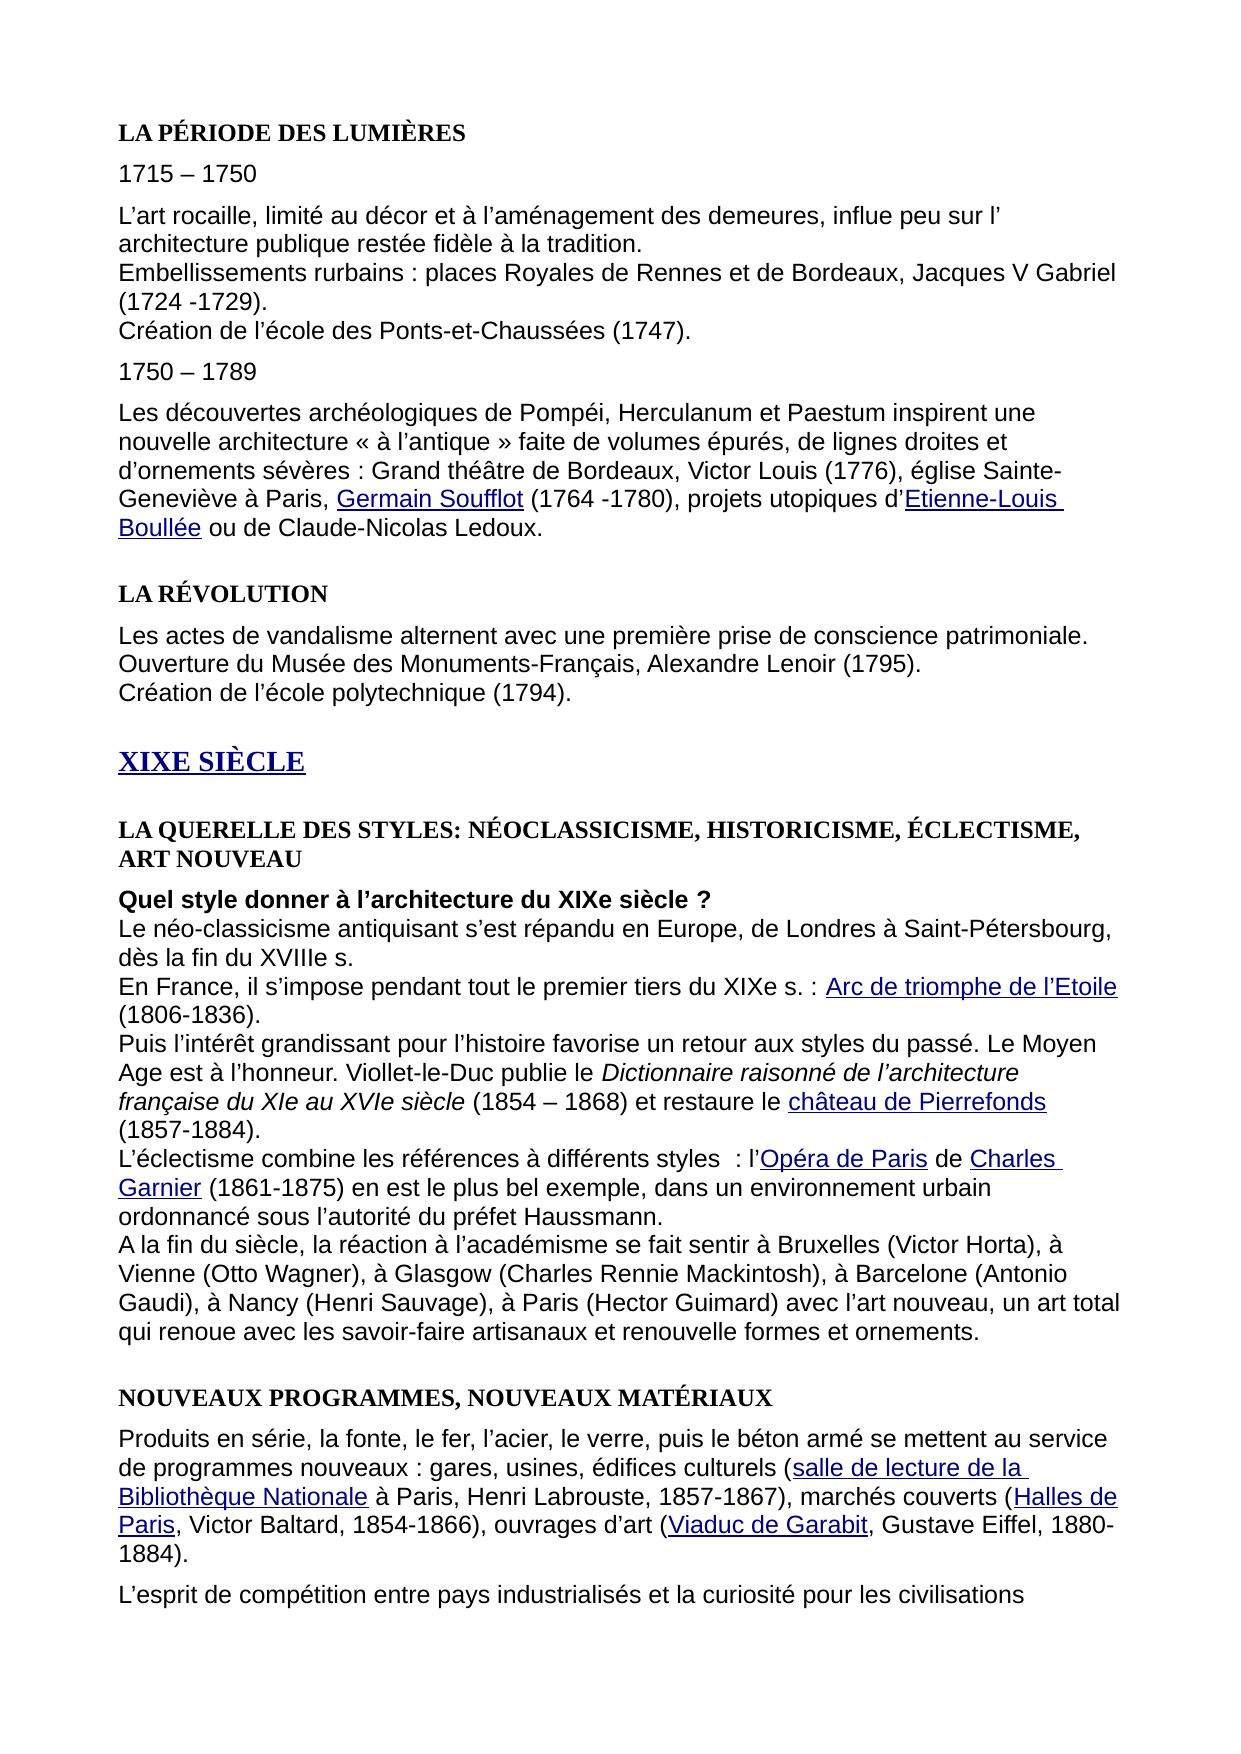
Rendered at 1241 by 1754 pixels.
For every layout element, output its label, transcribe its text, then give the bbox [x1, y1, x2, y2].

text L’art rocaille, limité au décor et à l’aménagement des demeures, influe peu sur l’ architecture publique restée fidèle à la tradition. Embellissements rurbains : places Royales de Rennes et de Bordeaux, Jacques V Gabriel (1724 -1729). Création de l’école des Ponts-et-Chaussées (1747). [118, 201, 1122, 344]
subtitle LA RÉVOLUTION [118, 579, 1122, 608]
text 1715 – 1750 [118, 159, 1122, 188]
text 1750 – 1789 [118, 357, 1122, 386]
text Produits en série, la fonte, le fer, l’acier, le verre, puis le béton armé se mettent au service de programmes nouveaux : gares, usines, édifices culturels (salle de lecture de la Bibliothèque Nationale à Paris, Henri Labrouste, 1857-1867), marchés couverts (Halles de Paris, Victor Baltard, 1854-1866), ouvrages d’art (Viaduc de Garabit, Gustave Eiffel, 1880-1884). [118, 1424, 1122, 1568]
text Les actes de vandalisme alternent avec une première prise de conscience patrimoniale. Ouverture du Musée des Monuments-Français, Alexandre Lenoir (1795). Création de l’école polytechnique (1794). [118, 621, 1122, 707]
subtitle XIXE SIÈCLE [118, 744, 1122, 778]
subtitle LA PÉRIODE DES LUMIÈRES [118, 118, 1122, 147]
subtitle NOUVEAUX PROGRAMMES, NOUVEAUX MATÉRIAUX [118, 1383, 1122, 1412]
subtitle LA QUERELLE DES STYLES: NÉOCLASSICISME, HISTORICISME, ÉCLECTISME, ART NOUVEAU [118, 815, 1122, 873]
text Quel style donner à l’architecture du XIXe siècle ? Le néo-classicisme antiquisant s’est répandu en Europe, de Londres à Saint-Pétersbourg, dès la fin du XVIIIe s. En France, il s’impose pendant tout le premier tiers du XIXe s. : Arc de triomphe de l’Etoile (1806-1836). Puis l’intérêt grandissant pour l’histoire favorise un retour aux styles du passé. Le Moyen Age est à l’honneur. Viollet-le-Duc publie le Dictionnaire raisonné de l’architecture française du XIe au XVIe siècle (1854 – 1868) et restaure le château de Pierrefonds (1857-1884). L’éclectisme combine les références à différents styles : l’Opéra de Paris de Charles Garnier (1861-1875) en est le plus bel exemple, dans un environnement urbain ordonnancé sous l’autorité du préfet Haussmann. A la fin du siècle, la réaction à l’académisme se fait sentir à Bruxelles (Victor Horta), à Vienne (Otto Wagner), à Glasgow (Charles Rennie Mackintosh), à Barcelone (Antonio Gaudi), à Nancy (Henri Sauvage), à Paris (Hector Guimard) avec l’art nouveau, un art total qui renoue avec les savoir-faire artisanaux et renouvelle formes et ornements. [118, 885, 1122, 1345]
text Les découvertes archéologiques de Pompéi, Herculanum et Paestum inspirent une nouvelle architecture « à l’antique » faite de volumes épurés, de lignes droites et d’ornements sévères : Grand théâtre de Bordeaux, Victor Louis (1776), église Sainte-Geneviève à Paris, Germain Soufflot (1764 -1780), projets utopiques d’Etienne-Louis Boullée ou de Claude-Nicolas Ledoux. [118, 398, 1122, 542]
text L’esprit de compétition entre pays industrialisés et la curiosité pour les civilisations [118, 1580, 1122, 1609]
